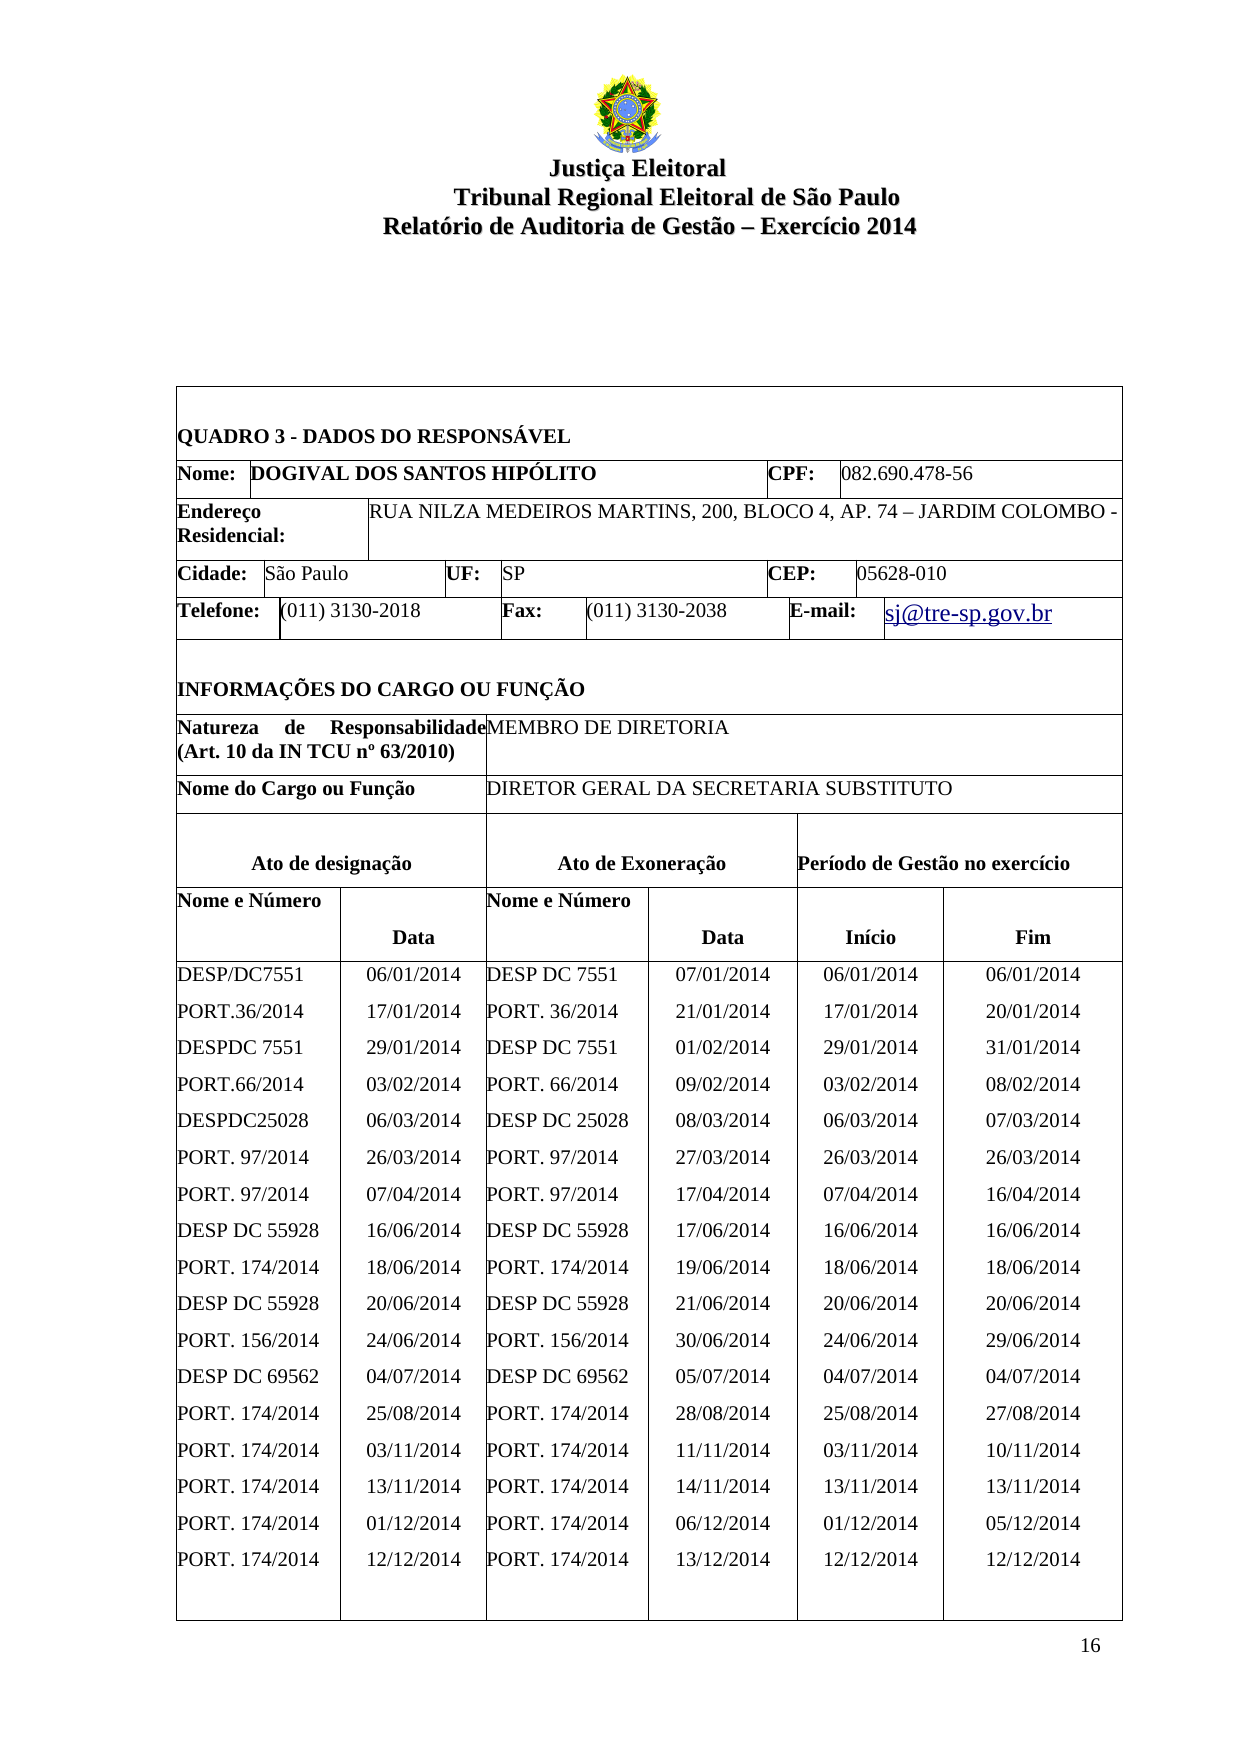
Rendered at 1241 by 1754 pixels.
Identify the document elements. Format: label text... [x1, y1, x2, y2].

table_cell 082.690.478-56 [841, 461, 1122, 498]
table_cell Fax: [502, 598, 586, 639]
table_cell Data [341, 888, 486, 961]
table_cell Período de Gestão no exercício [798, 814, 1122, 887]
table_cell São Paulo [265, 561, 445, 597]
table_cell 06/01/2014 20/01/2014 31/01/2014 08/02/2014 07/03/2014 26/03/2014 16/04/2014 16/06/2014 18/06/2014 20/06/2014 29/06/2014 04/07/2014 27/08/2014 10/11/2014 13/11/2014 05/12/2014 12/12/2014 [944, 962, 1122, 1620]
table_cell Telefone: [177, 598, 279, 639]
table_cell SP [502, 561, 767, 597]
table_cell DESP DC 7551 PORT. 36/2014 DESP DC 7551 PORT. 66/2014 DESP DC 25028 PORT. 97/2014 PORT. 97/2014 DESP DC 55928 PORT. 174/2014 DESP DC 55928 PORT. 156/2014 DESP DC 69562 PORT. 174/2014 PORT. 174/2014 PORT. 174/2014 PORT. 174/2014 PORT. 174/2014 [487, 962, 648, 1620]
table_header QUADRO 3 - DADOS DO RESPONSÁVEL [177, 387, 1122, 460]
table_cell Fim [944, 888, 1122, 961]
table_cell Natureza de Responsabilidade (Art. 10 da IN TCU nº 63/2010) [177, 715, 486, 775]
table_cell Nome: [177, 461, 250, 498]
table_cell Data [649, 888, 797, 961]
table_cell INFORMAÇÕES DO CARGO OU FUNÇÃO [177, 640, 1122, 713]
table_cell CEP: [768, 561, 856, 597]
table_cell 07/01/2014 21/01/2014 01/02/2014 09/02/2014 08/03/2014 27/03/2014 17/04/2014 17/06/2014 19/06/2014 21/06/2014 30/06/2014 05/07/2014 28/08/2014 11/11/2014 14/11/2014 06/12/2014 13/12/2014 [649, 962, 797, 1620]
table_cell DESP/DC7551 PORT.36/2014 DESPDC 7551 PORT.66/2014 DESPDC25028 PORT. 97/2014 PORT. 97/2014 DESP DC 55928 PORT. 174/2014 DESP DC 55928 PORT. 156/2014 DESP DC 69562 PORT. 174/2014 PORT. 174/2014 PORT. 174/2014 PORT. 174/2014 PORT. 174/2014 [177, 962, 340, 1620]
table_cell (011) 3130-2018 [281, 598, 501, 639]
table_cell Ato de designação [177, 814, 486, 887]
table_cell Ato de Exoneração [487, 814, 797, 887]
table_cell Endereço Residencial: [177, 499, 368, 559]
table_cell 05628-010 [857, 561, 1122, 597]
table_cell UF: [446, 561, 501, 597]
table_cell Início [798, 888, 943, 961]
table_cell sj@tre-sp.gov.br [885, 598, 1122, 639]
table_cell MEMBRO DE DIRETORIA [487, 715, 1122, 775]
table_cell DIRETOR GERAL DA SECRETARIA SUBSTITUTO [487, 776, 1122, 813]
table_cell Nome e Número [177, 888, 340, 961]
table_cell Nome e Número [487, 888, 648, 961]
table_cell CPF: [768, 461, 840, 498]
table_cell 06/01/2014 17/01/2014 29/01/2014 03/02/2014 06/03/2014 26/03/2014 07/04/2014 16/06/2014 18/06/2014 20/06/2014 24/06/2014 04/07/2014 25/08/2014 03/11/2014 13/11/2014 01/12/2014 12/12/2014 [341, 962, 486, 1620]
table_cell 06/01/2014 17/01/2014 29/01/2014 03/02/2014 06/03/2014 26/03/2014 07/04/2014 16/06/2014 18/06/2014 20/06/2014 24/06/2014 04/07/2014 25/08/2014 03/11/2014 13/11/2014 01/12/2014 12/12/2014 [798, 962, 943, 1620]
table_cell Nome do Cargo ou Função [177, 776, 486, 813]
table_cell (011) 3130-2038 [587, 598, 789, 639]
table_cell RUA NILZA MEDEIROS MARTINS, 200, BLOCO 4, AP. 74 – JARDIM COLOMBO - [369, 499, 1122, 559]
table_cell E-mail: [790, 598, 884, 639]
table_cell DOGIVAL DOS SANTOS HIPÓLITO [251, 461, 767, 498]
table_cell Cidade: [177, 561, 264, 597]
